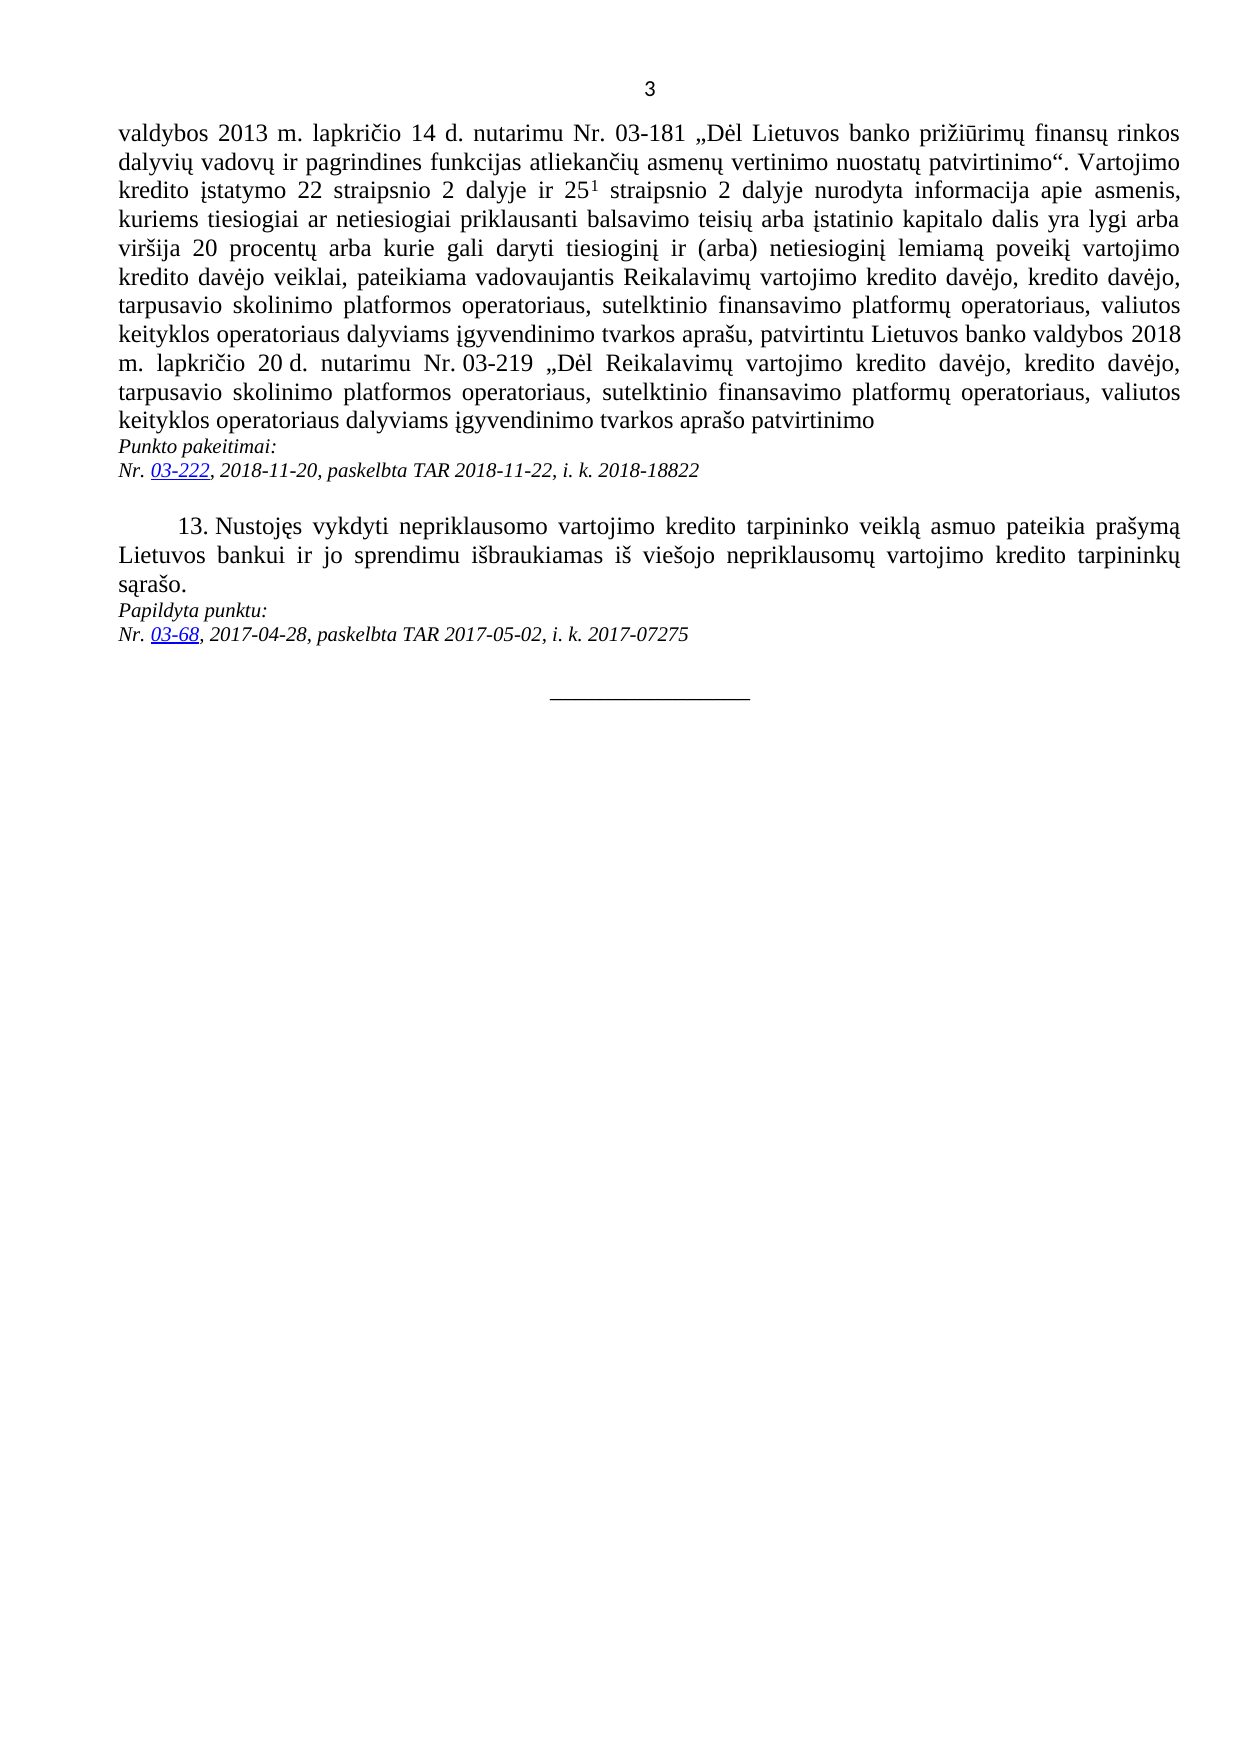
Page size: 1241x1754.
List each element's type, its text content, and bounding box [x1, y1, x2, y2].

text 13. Nustojęs vykdyti nepriklausomo vartojimo kredito tarpininko veiklą asmuo pateikia prašymą Lietuvos bankui ir jo sprendimu išbraukiamas iš viešojo nepriklausomų vartojimo kredito tarpininkų sąrašo. [118, 511, 1181, 597]
text Nr. 03-68, 2017-04-28, paskelbta TAR 2017-05-02, i. k. 2017-07275 [118, 622, 1181, 646]
text valdybos 2013 m. lapkričio 14 d. nutarimu Nr. 03-181 „Dėl Lietuvos banko prižiūrimų finansų rinkos dalyvių vadovų ir pagrindines funkcijas atliekančių asmenų vertinimo nuostatų patvirtinimo“. Vartojimo kredito įstatymo 22 straipsnio 2 dalyje ir 251 straipsnio 2 dalyje nurodyta informacija apie asmenis, kuriems tiesiogiai ar netiesiogiai priklausanti balsavimo teisių arba įstatinio kapitalo dalis yra lygi arba viršija 20 procentų arba kurie gali daryti tiesioginį ir (arba) netiesioginį lemiamą poveikį vartojimo kredito davėjo veiklai, pateikiama vadovaujantis Reikalavimų vartojimo kredito davėjo, kredito davėjo, tarpusavio skolinimo platformos operatoriaus, sutelktinio finansavimo platformų operatoriaus, valiutos keityklos operatoriaus dalyviams įgyvendinimo tvarkos aprašu, patvirtintu Lietuvos banko valdybos 2018 m. lapkričio 20 d. nutarimu Nr. 03-219 „Dėl Reikalavimų vartojimo kredito davėjo, kredito davėjo, tarpusavio skolinimo platformos operatoriaus, sutelktinio finansavimo platformų operatoriaus, valiutos keityklos operatoriaus dalyviams įgyvendinimo tvarkos aprašo patvirtinimo [118, 118, 1181, 434]
text Punkto pakeitimai: [118, 434, 1181, 458]
text ________________ [118, 674, 1181, 703]
text Papildyta punktu: [118, 597, 1181, 622]
text Nr. 03-222, 2018-11-20, paskelbta TAR 2018-11-22, i. k. 2018-18822 [118, 458, 1181, 482]
